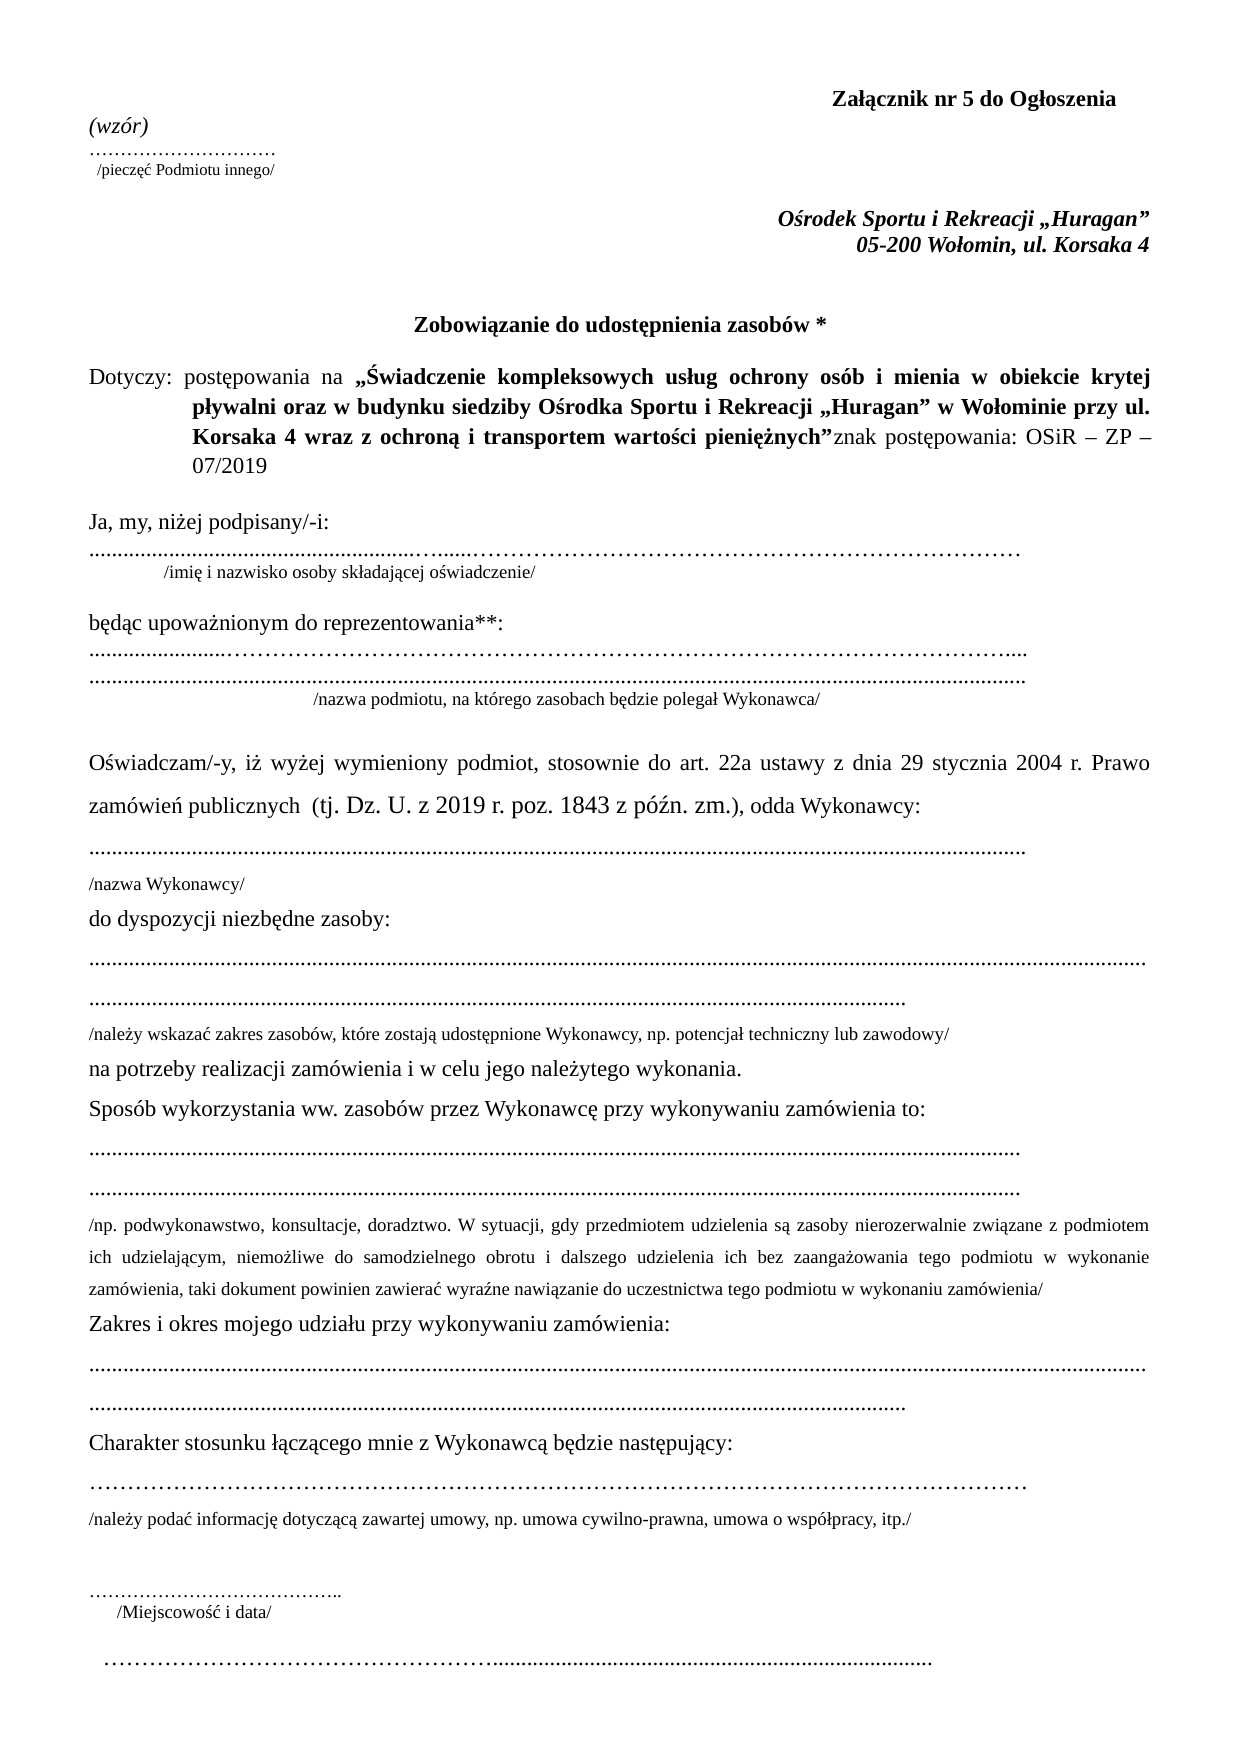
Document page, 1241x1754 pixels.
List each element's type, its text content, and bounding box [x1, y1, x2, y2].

text 05-200 Wołomin, ul. Korsaka 4 [88, 232, 1152, 258]
text Ja, my, niżej podpisany/-i: [88, 508, 1152, 535]
text /nazwa Wykonawcy/ [88, 872, 1152, 894]
text Ośrodek Sportu i Rekreacji „Huragan” [88, 205, 1152, 232]
text będąc upoważnionym do reprezentowania**: [88, 609, 1152, 635]
text Zakres i okres mojego udziału przy wykonywaniu zamówienia: [88, 1310, 1152, 1337]
text /imię i nazwisko osoby składającej oświadczenie/ [164, 561, 1152, 583]
text ………………………… [88, 138, 1152, 160]
text do dyspozycji niezbędne zasoby: [88, 905, 1152, 931]
text /należy podać informację dotyczącą zawartej umowy, np. umowa cywilno-prawna, umowa o współpracy, itp./ [88, 1508, 1152, 1529]
text /np. podwykonawstwo, konsultacje, doradztwo. W sytuacji, gdy przedmiotem udzielenia są zasoby nierozerwalnie związane z podmiotem ich udzielającym, niemożliwe do samodzielnego obrotu i dalszego udzielenia ich bez zaangażowania tego podmiotu w wykonanie zamówienia, taki dokument powinien zawierać wyraźne nawiązanie do uczestnictwa tego podmiotu w wykonaniu zamówienia/ [88, 1213, 1152, 1299]
text na potrzeby realizacji zamówienia i w celu jego należytego wykonania. [88, 1056, 1152, 1082]
text .........................................................…......……………………………………………………………… [88, 535, 1152, 561]
text ................................................................................................................................................................... [88, 1134, 1152, 1161]
text ........................................................................................................................................................................................................................................................................................................................................ [88, 944, 1152, 1010]
text Załącznik nr 5 do Ogłoszenia [678, 85, 1152, 112]
text Zobowiązanie do udostępnienia zasobów * [88, 311, 1152, 337]
text ................................................................................................................................................................... [88, 1174, 1152, 1200]
text Sposób wykorzystania ww. zasobów przez Wykonawcę przy wykonywaniu zamówienia to: [88, 1095, 1152, 1121]
text /należy wskazać zakres zasobów, które zostają udostępnione Wykonawcy, np. potencjał techniczny lub zawodowy/ [88, 1023, 1152, 1045]
text (wzór) [88, 112, 1152, 138]
text ………………………………….. [88, 1579, 1152, 1601]
text .................................................................................................................................................................... [88, 662, 1152, 688]
text .................................................................................................................................................................... [88, 833, 1152, 859]
text Dotyczy: postępowania na „Świadczenie kompleksowych usług ochrony osób i mienia w obiekcie krytej pływalni oraz w budynku siedziby Ośrodka Sportu i Rekreacji „Huragan” w Wołominie przy ul. Korsaka 4 wraz z ochroną i transportem wartości pieniężnych”znak postępowania: OSiR – ZP – 07/2019 [88, 363, 1152, 479]
text /Miejscowość i data/ [88, 1601, 1152, 1623]
text ........................………………………………………………………………………………………….... [88, 635, 1152, 662]
text /nazwa podmiotu, na którego zasobach będzie polegał Wykonawca/ [88, 688, 1152, 710]
text ........................................................................................................................................................................................................................................................................................................................................ [88, 1350, 1152, 1416]
text /pieczęć Podmiotu innego/ [88, 160, 1152, 179]
text Charakter stosunku łączącego mnie z Wykonawcą będzie następujący: [88, 1429, 1152, 1455]
text …………………………………………………………………………………………………………… [88, 1468, 1152, 1494]
text Oświadczam/-y, iż wyżej wymieniony podmiot, stosownie do art. 22a ustawy z dnia 29 stycznia 2004 r. Prawo zamówień publicznych (tj. Dz. U. z 2019 r. poz. 1843 z późn. zm.), odda Wykonawcy: [88, 749, 1152, 819]
text ……………………………………………............................................................................. [88, 1644, 1152, 1671]
